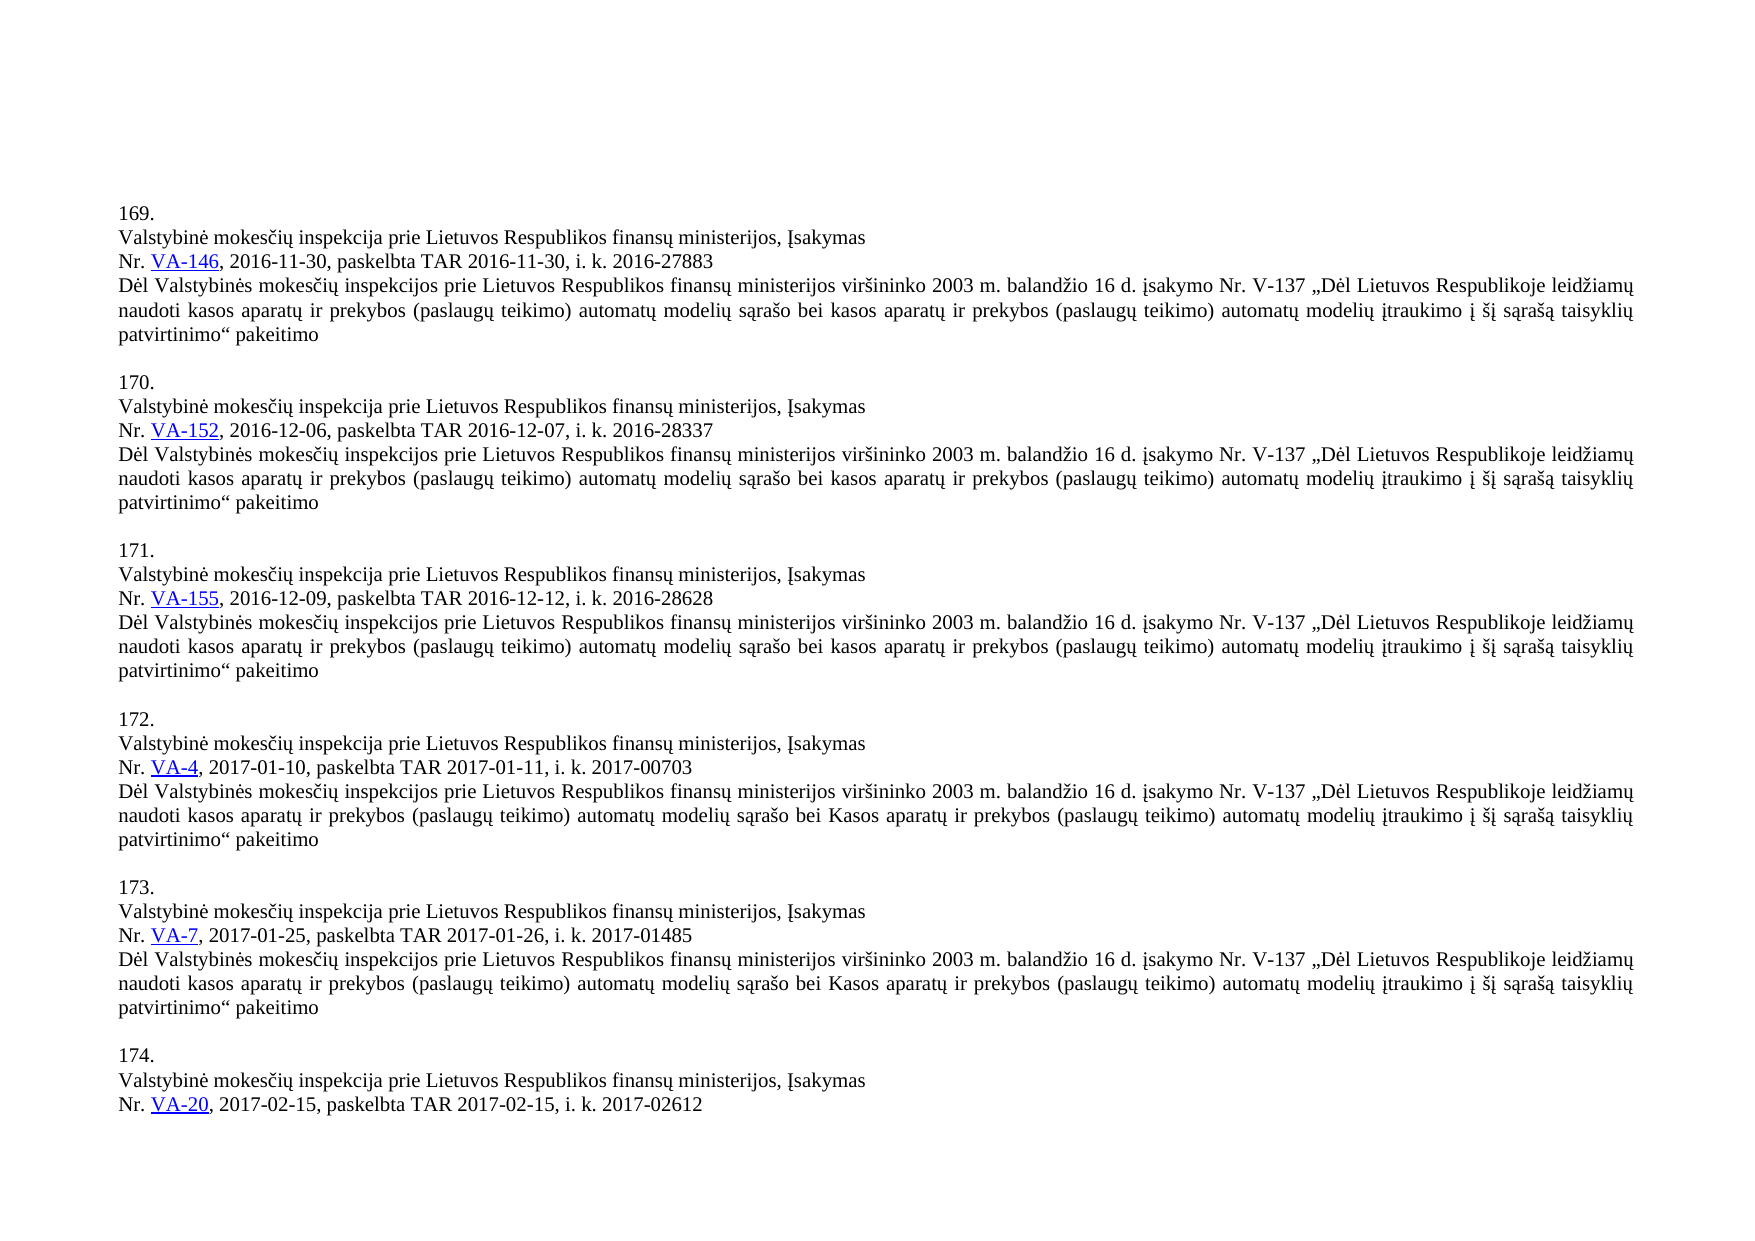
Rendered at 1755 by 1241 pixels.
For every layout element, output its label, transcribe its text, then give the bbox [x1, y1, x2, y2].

text Valstybinė mokesčių inspekcija prie Lietuvos Respublikos finansų ministerijos, Įsakymas [118, 899, 1636, 923]
text Nr. VA-152, 2016-12-06, paskelbta TAR 2016-12-07, i. k. 2016-28337 [118, 418, 1636, 442]
text Valstybinė mokesčių inspekcija prie Lietuvos Respublikos finansų ministerijos, Įsakymas [118, 1067, 1636, 1092]
text 172. [118, 707, 1636, 731]
text Valstybinė mokesčių inspekcija prie Lietuvos Respublikos finansų ministerijos, Įsakymas [118, 562, 1636, 586]
text Dėl Valstybinės mokesčių inspekcijos prie Lietuvos Respublikos finansų ministerijos viršininko 2003 m. balandžio 16 d. įsakymo Nr. V-137 „Dėl Lietuvos Respublikoje leidžiamų naudoti kasos aparatų ir prekybos (paslaugų teikimo) automatų modelių sąrašo bei kasos aparatų ir prekybos (paslaugų teikimo) automatų modelių įtraukimo į šį sąrašą taisyklių patvirtinimo“ pakeitimo [118, 273, 1636, 346]
text Valstybinė mokesčių inspekcija prie Lietuvos Respublikos finansų ministerijos, Įsakymas [118, 225, 1636, 249]
text 169. [118, 201, 1636, 225]
text Nr. VA-155, 2016-12-09, paskelbta TAR 2016-12-12, i. k. 2016-28628 [118, 586, 1636, 610]
text Nr. VA-7, 2017-01-25, paskelbta TAR 2017-01-26, i. k. 2017-01485 [118, 923, 1636, 947]
text 173. [118, 875, 1636, 899]
text Valstybinė mokesčių inspekcija prie Lietuvos Respublikos finansų ministerijos, Įsakymas [118, 731, 1636, 755]
text Nr. VA-146, 2016-11-30, paskelbta TAR 2016-11-30, i. k. 2016-27883 [118, 249, 1636, 273]
text Valstybinė mokesčių inspekcija prie Lietuvos Respublikos finansų ministerijos, Įsakymas [118, 394, 1636, 418]
text Nr. VA-4, 2017-01-10, paskelbta TAR 2017-01-11, i. k. 2017-00703 [118, 755, 1636, 779]
text Nr. VA-20, 2017-02-15, paskelbta TAR 2017-02-15, i. k. 2017-02612 [118, 1092, 1636, 1116]
text Dėl Valstybinės mokesčių inspekcijos prie Lietuvos Respublikos finansų ministerijos viršininko 2003 m. balandžio 16 d. įsakymo Nr. V-137 „Dėl Lietuvos Respublikoje leidžiamų naudoti kasos aparatų ir prekybos (paslaugų teikimo) automatų modelių sąrašo bei Kasos aparatų ir prekybos (paslaugų teikimo) automatų modelių įtraukimo į šį sąrašą taisyklių patvirtinimo“ pakeitimo [118, 947, 1636, 1019]
text 171. [118, 538, 1636, 562]
text 170. [118, 370, 1636, 394]
text Dėl Valstybinės mokesčių inspekcijos prie Lietuvos Respublikos finansų ministerijos viršininko 2003 m. balandžio 16 d. įsakymo Nr. V-137 „Dėl Lietuvos Respublikoje leidžiamų naudoti kasos aparatų ir prekybos (paslaugų teikimo) automatų modelių sąrašo bei Kasos aparatų ir prekybos (paslaugų teikimo) automatų modelių įtraukimo į šį sąrašą taisyklių patvirtinimo“ pakeitimo [118, 779, 1636, 851]
text Dėl Valstybinės mokesčių inspekcijos prie Lietuvos Respublikos finansų ministerijos viršininko 2003 m. balandžio 16 d. įsakymo Nr. V-137 „Dėl Lietuvos Respublikoje leidžiamų naudoti kasos aparatų ir prekybos (paslaugų teikimo) automatų modelių sąrašo bei kasos aparatų ir prekybos (paslaugų teikimo) automatų modelių įtraukimo į šį sąrašą taisyklių patvirtinimo“ pakeitimo [118, 610, 1636, 682]
text 174. [118, 1043, 1636, 1067]
text Dėl Valstybinės mokesčių inspekcijos prie Lietuvos Respublikos finansų ministerijos viršininko 2003 m. balandžio 16 d. įsakymo Nr. V-137 „Dėl Lietuvos Respublikoje leidžiamų naudoti kasos aparatų ir prekybos (paslaugų teikimo) automatų modelių sąrašo bei kasos aparatų ir prekybos (paslaugų teikimo) automatų modelių įtraukimo į šį sąrašą taisyklių patvirtinimo“ pakeitimo [118, 442, 1636, 514]
